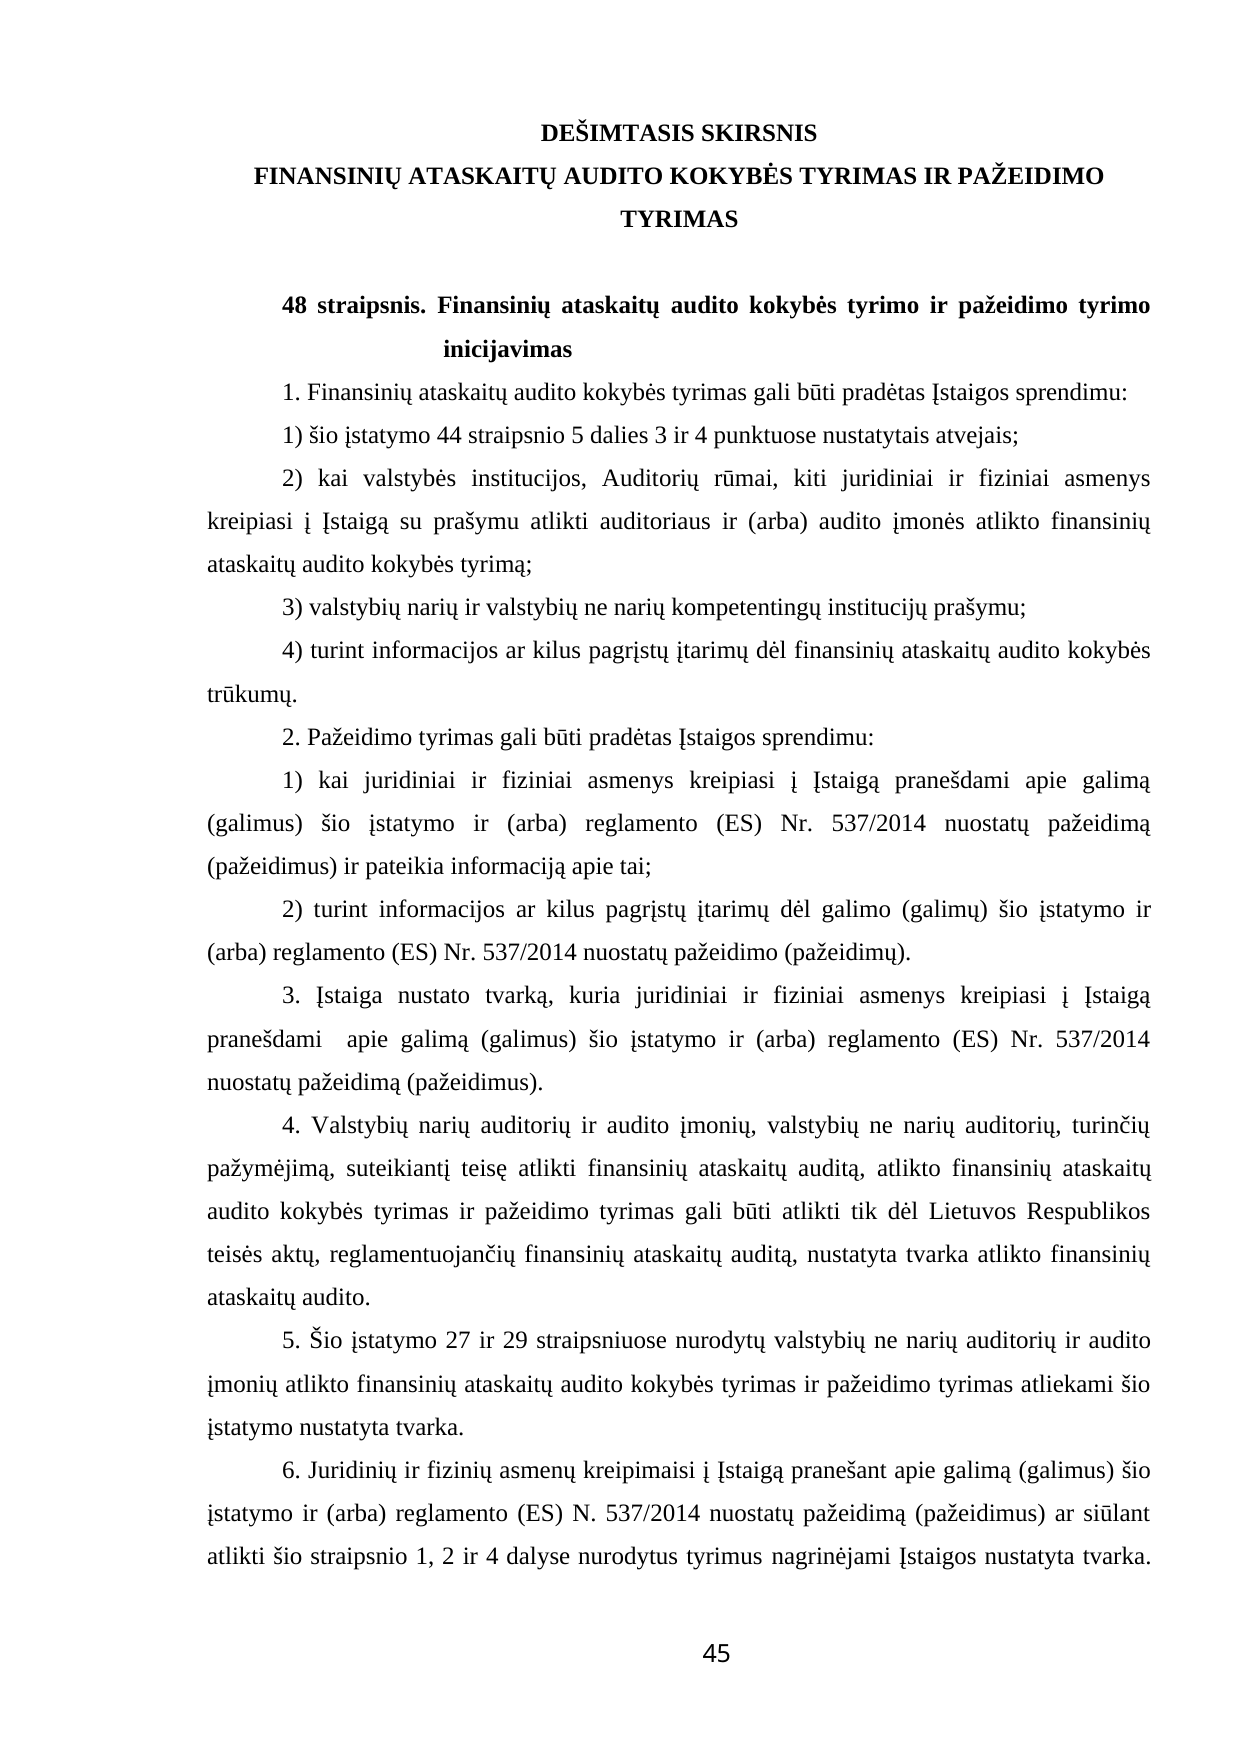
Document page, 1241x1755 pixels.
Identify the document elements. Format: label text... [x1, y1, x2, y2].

text 48 straipsnis. Finansinių ataskaitų audito kokybės tyrimo ir pažeidimo tyrimo inicijavimas [282, 291, 1152, 362]
text 2) turint informacijos ar kilus pagrįstų įtarimų dėl galimo (galimų) šio įstatymo ir (arba) reglamento (ES) Nr. 537/2014 nuostatų pažeidimo (pažeidimų). [207, 894, 1152, 966]
text 3. Įstaiga nustato tvarką, kuria juridiniai ir fiziniai asmenys kreipiasi į Įstaigą pranešdami apie galimą (galimus) šio įstatymo ir (arba) reglamento (ES) Nr. 537/2014 nuostatų pažeidimą (pažeidimus). [207, 981, 1152, 1096]
text 5. Šio įstatymo 27 ir 29 straipsniuose nurodytų valstybių ne narių auditorių ir audito įmonių atlikto finansinių ataskaitų audito kokybės tyrimas ir pažeidimo tyrimas atliekami šio įstatymo nustatyta tvarka. [207, 1326, 1152, 1441]
text 2. Pažeidimo tyrimas gali būti pradėtas Įstaigos sprendimu: [207, 722, 1152, 751]
text 6. Juridinių ir fizinių asmenų kreipimaisi į Įstaigą pranešant apie galimą (galimus) šio įstatymo ir (arba) reglamento (ES) N. 537/2014 nuostatų pažeidimą (pažeidimus) ar siūlant atlikti šio straipsnio 1, 2 ir 4 dalyse nurodytus tyrimus nagrinėjami Įstaigos nustatyta tvarka. [207, 1455, 1152, 1570]
text 4. Valstybių narių auditorių ir audito įmonių, valstybių ne narių auditorių, turinčių pažymėjimą, suteikiantį teisę atlikti finansinių ataskaitų auditą, atlikto finansinių ataskaitų audito kokybės tyrimas ir pažeidimo tyrimas gali būti atlikti tik dėl Lietuvos Respublikos teisės aktų, reglamentuojančių finansinių ataskaitų auditą, nustatyta tvarka atlikto finansinių ataskaitų audito. [207, 1110, 1152, 1311]
text DEŠIMTASIS SKIRSNIS [207, 118, 1152, 147]
text 1) šio įstatymo 44 straipsnio 5 dalies 3 ir 4 punktuose nustatytais atvejais; [207, 420, 1152, 449]
text 1. Finansinių ataskaitų audito kokybės tyrimas gali būti pradėtas Įstaigos sprendimu: [207, 377, 1152, 406]
text FINANSINIŲ ATASKAITŲ AUDITO KOKYBĖS TYRIMAS IR PAŽEIDIMO TYRIMAS [207, 161, 1152, 233]
text 3) valstybių narių ir valstybių ne narių kompetentingų institucijų prašymu; [207, 592, 1152, 621]
text 2) kai valstybės institucijos, Auditorių rūmai, kiti juridiniai ir fiziniai asmenys kreipiasi į Įstaigą su prašymu atlikti auditoriaus ir (arba) audito įmonės atlikto finansinių ataskaitų audito kokybės tyrimą; [207, 463, 1152, 578]
text 1) kai juridiniai ir fiziniai asmenys kreipiasi į Įstaigą pranešdami apie galimą (galimus) šio įstatymo ir (arba) reglamento (ES) Nr. 537/2014 nuostatų pažeidimą (pažeidimus) ir pateikia informaciją apie tai; [207, 765, 1152, 880]
text 4) turint informacijos ar kilus pagrįstų įtarimų dėl finansinių ataskaitų audito kokybės trūkumų. [207, 636, 1152, 707]
